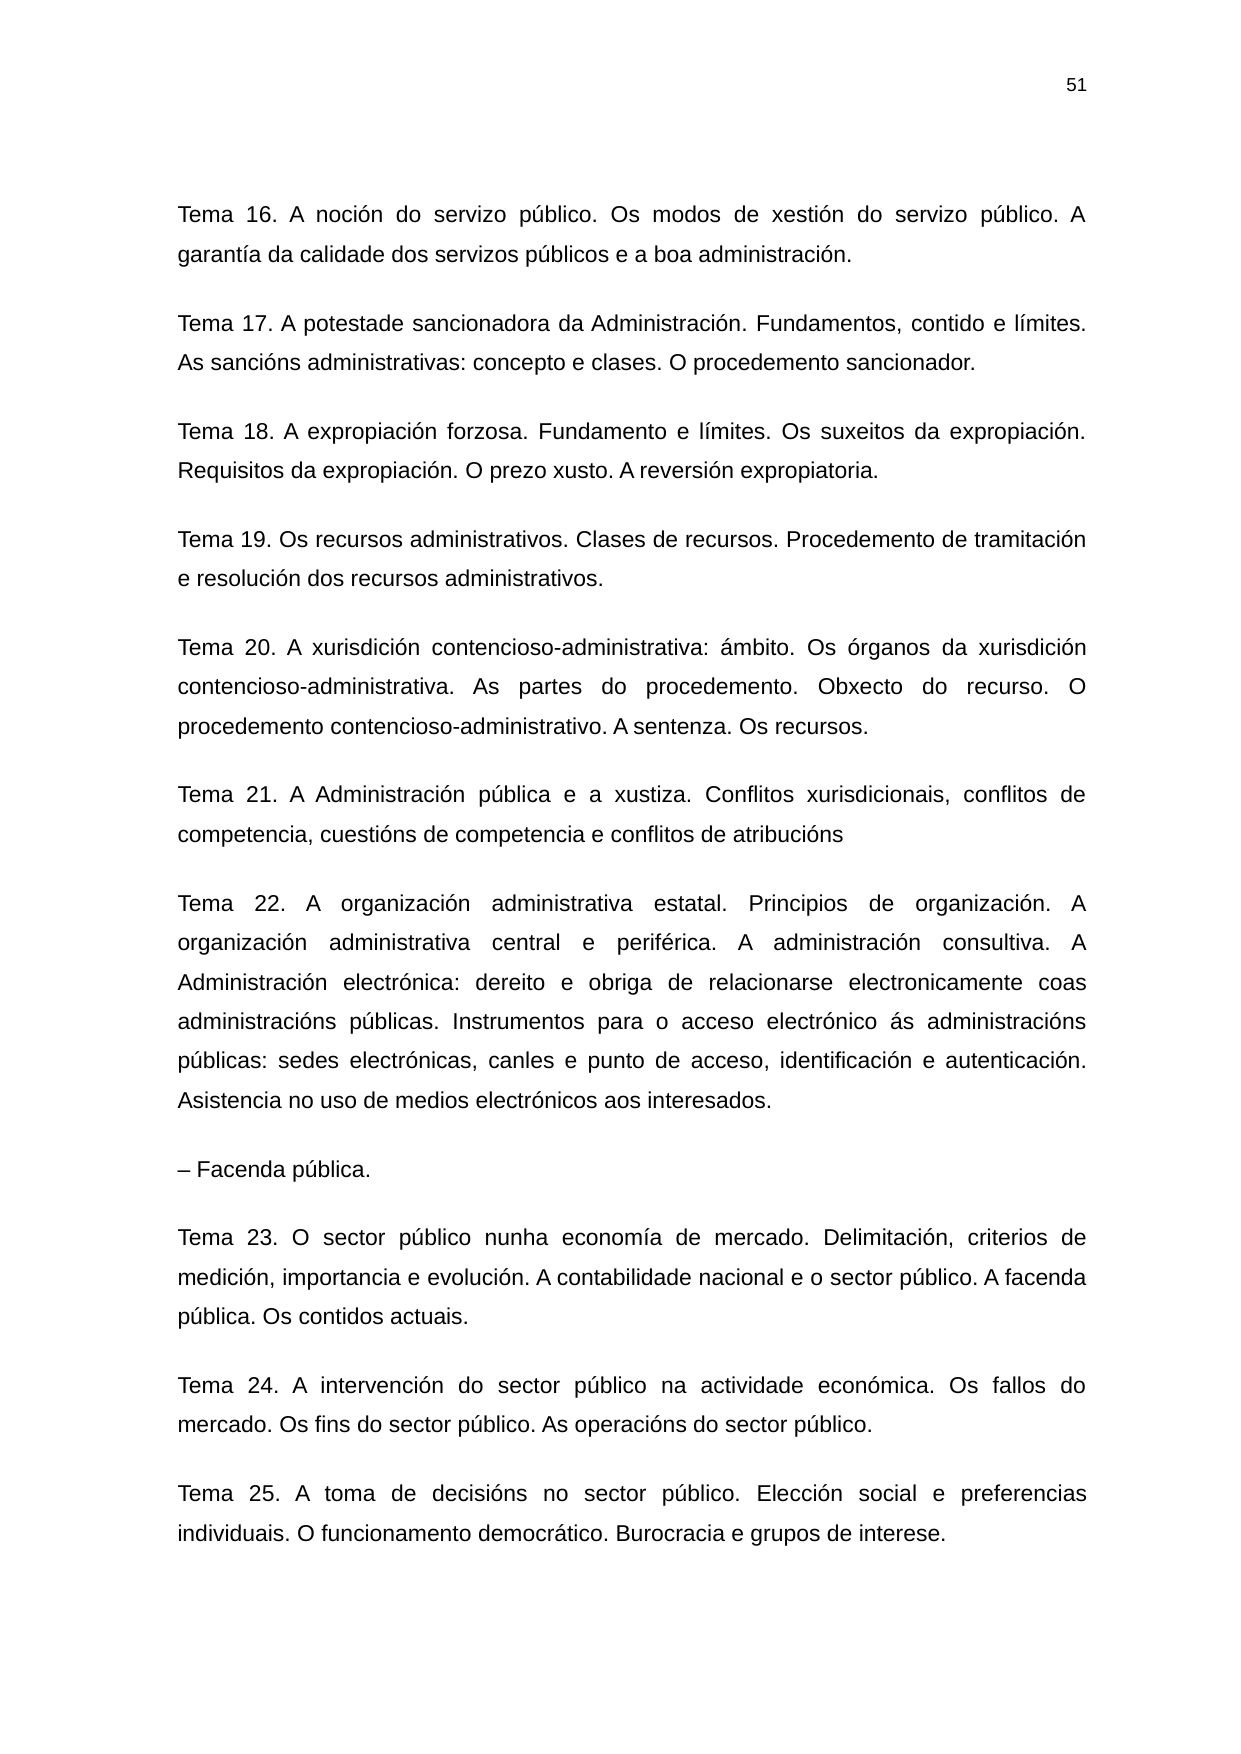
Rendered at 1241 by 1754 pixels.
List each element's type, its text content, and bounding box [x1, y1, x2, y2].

text Tema 16. A noción do servizo público. Os modos de xestión do servizo público. A garantía da calidade dos servizos públicos e a boa administración. [177, 201, 1087, 267]
text Tema 23. O sector público nunha economía de mercado. Delimitación, criterios de medición, importancia e evolución. A contabilidade nacional e o sector público. A facenda pública. Os contidos actuais. [177, 1224, 1087, 1329]
text Tema 17. A potestade sancionadora da Administración. Fundamentos, contido e límites. As sancións administrativas: concepto e clases. O procedemento sancionador. [177, 309, 1087, 375]
text – Facenda pública. [177, 1156, 1087, 1182]
text Tema 19. Os recursos administrativos. Clases de recursos. Procedemento de tramitación e resolución dos recursos administrativos. [177, 526, 1087, 592]
text Tema 24. A intervención do sector público na actividade económica. Os fallos do mercado. Os fins do sector público. As operacións do sector público. [177, 1372, 1087, 1438]
text Tema 21. A Administración pública e a xustiza. Conflitos xurisdicionais, conflitos de competencia, cuestións de competencia e conflitos de atribucións [177, 781, 1087, 847]
text Tema 22. A organización administrativa estatal. Principios de organización. A organización administrativa central e periférica. A administración consultiva. A Administración electrónica: dereito e obriga de relacionarse electronicamente coas administracións públicas. Instrumentos para o acceso electrónico ás administracións públicas: sedes electrónicas, canles e punto de acceso, identificación e autenticación. Asistencia no uso de medios electrónicos aos interesados. [177, 889, 1087, 1113]
text Tema 18. A expropiación forzosa. Fundamento e límites. Os suxeitos da expropiación. Requisitos da expropiación. O prezo xusto. A reversión expropiatoria. [177, 418, 1087, 483]
text Tema 25. A toma de decisións no sector público. Elección social e preferencias individuais. O funcionamento democrático. Burocracia e grupos de interese. [177, 1480, 1087, 1546]
text Tema 20. A xurisdición contencioso-administrativa: ámbito. Os órganos da xurisdición contencioso-administrativa. As partes do procedemento. Obxecto do recurso. O procedemento contencioso-administrativo. A sentenza. Os recursos. [177, 634, 1087, 739]
